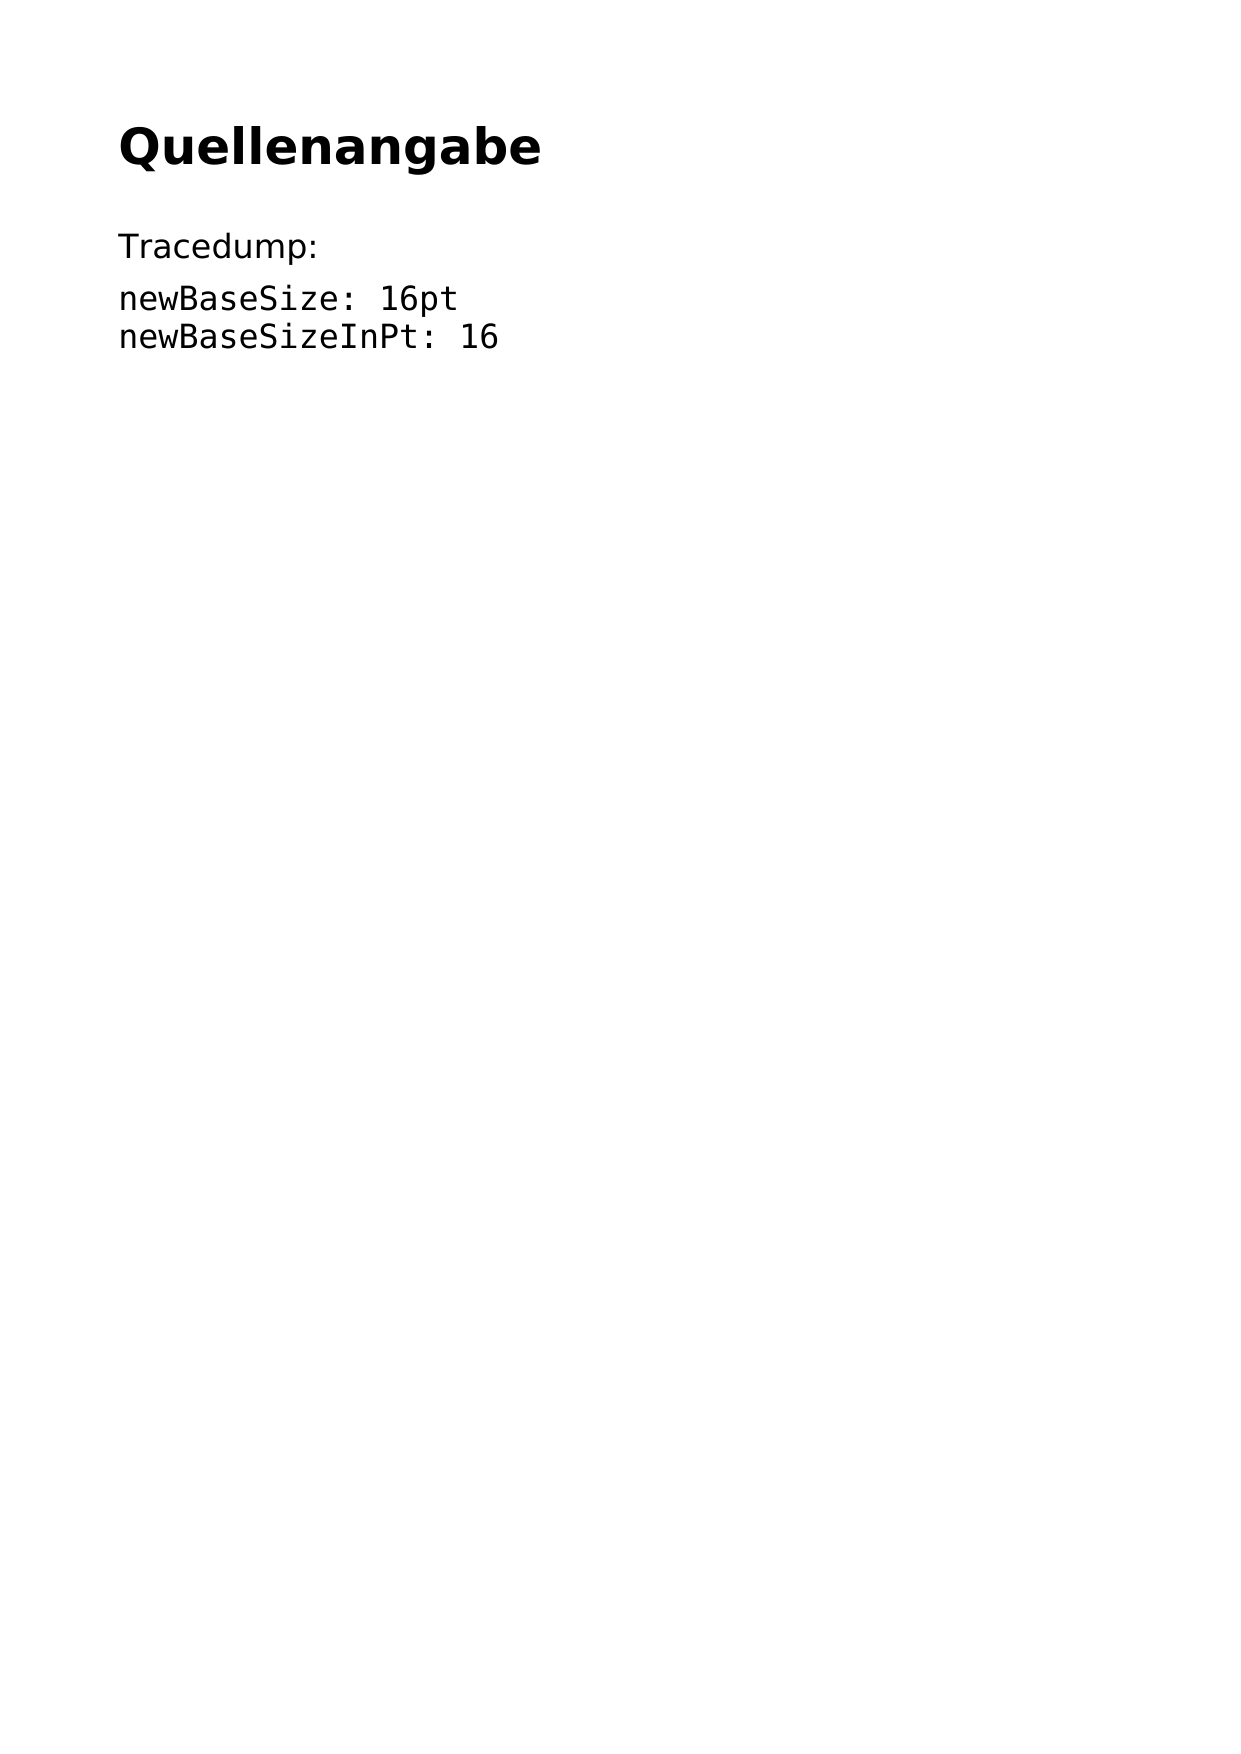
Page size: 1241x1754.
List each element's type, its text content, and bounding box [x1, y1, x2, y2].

subtitle Quellenangabe [118, 118, 1122, 176]
text newBaseSize: 16pt newBaseSizeInPt: 16 [118, 279, 1122, 357]
text Tracedump: [118, 189, 1122, 267]
